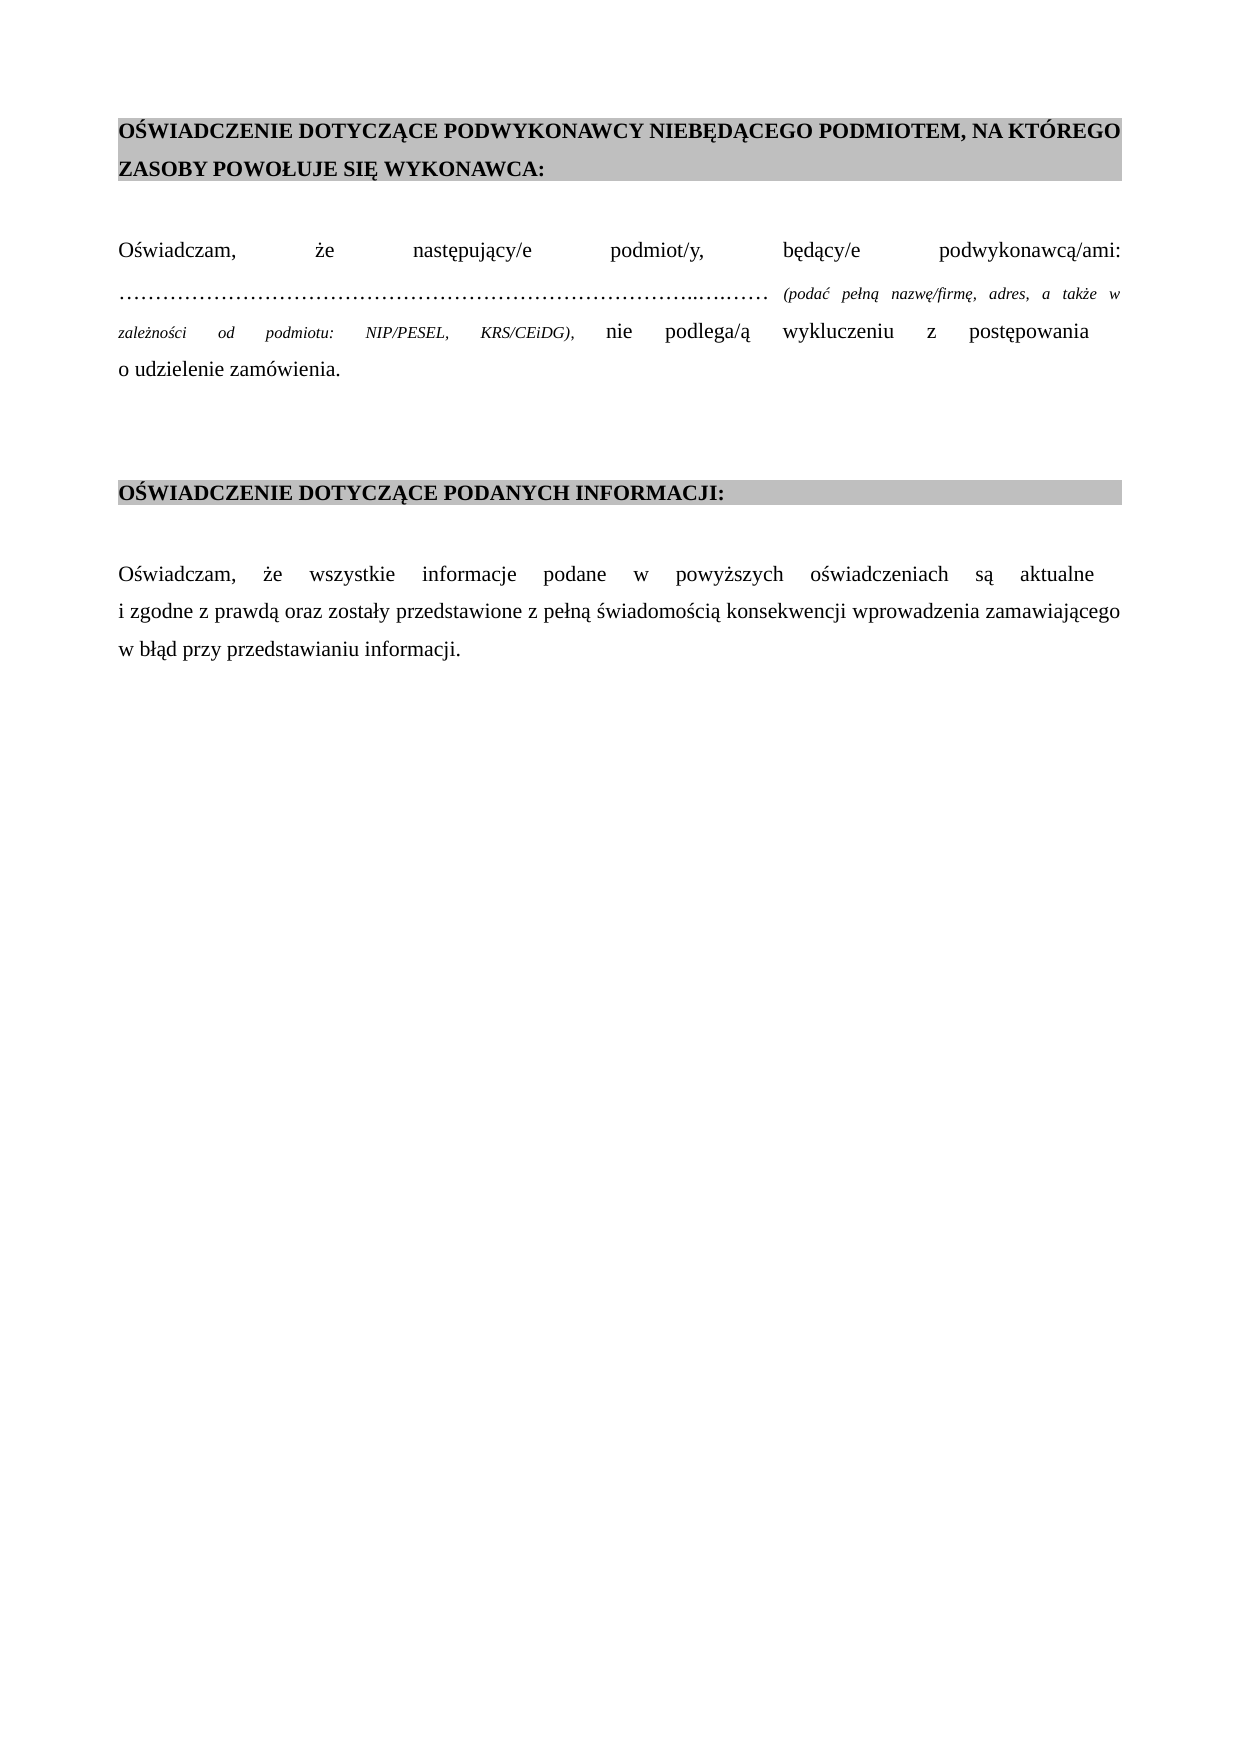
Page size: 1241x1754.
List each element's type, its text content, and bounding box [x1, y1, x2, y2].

text OŚWIADCZENIE DOTYCZĄCE PODANYCH INFORMACJI: [118, 480, 1122, 505]
text OŚWIADCZENIE DOTYCZĄCE PODWYKONAWCY NIEBĘDĄCEGO PODMIOTEM, NA KTÓREGO ZASOBY POWOŁUJE SIĘ WYKONAWCA: [118, 118, 1122, 181]
text Oświadczam, że wszystkie informacje podane w powyższych oświadczeniach są aktualne i zgodne z prawdą oraz zostały przedstawione z pełną świadomością konsekwencji wprowadzenia zamawiającego w błąd przy przedstawianiu informacji. [118, 561, 1122, 661]
text Oświadczam, że następujący/e podmiot/y, będący/e podwykonawcą/ami: ……………………………………………………………………..….…… (podać pełną nazwę/firmę, adres, a także w zależności od podmiotu: NIP/PESEL, KRS/CEiDG), nie podlega/ą wykluczeniu z postępowania o udzielenie zamówienia. [118, 237, 1122, 381]
